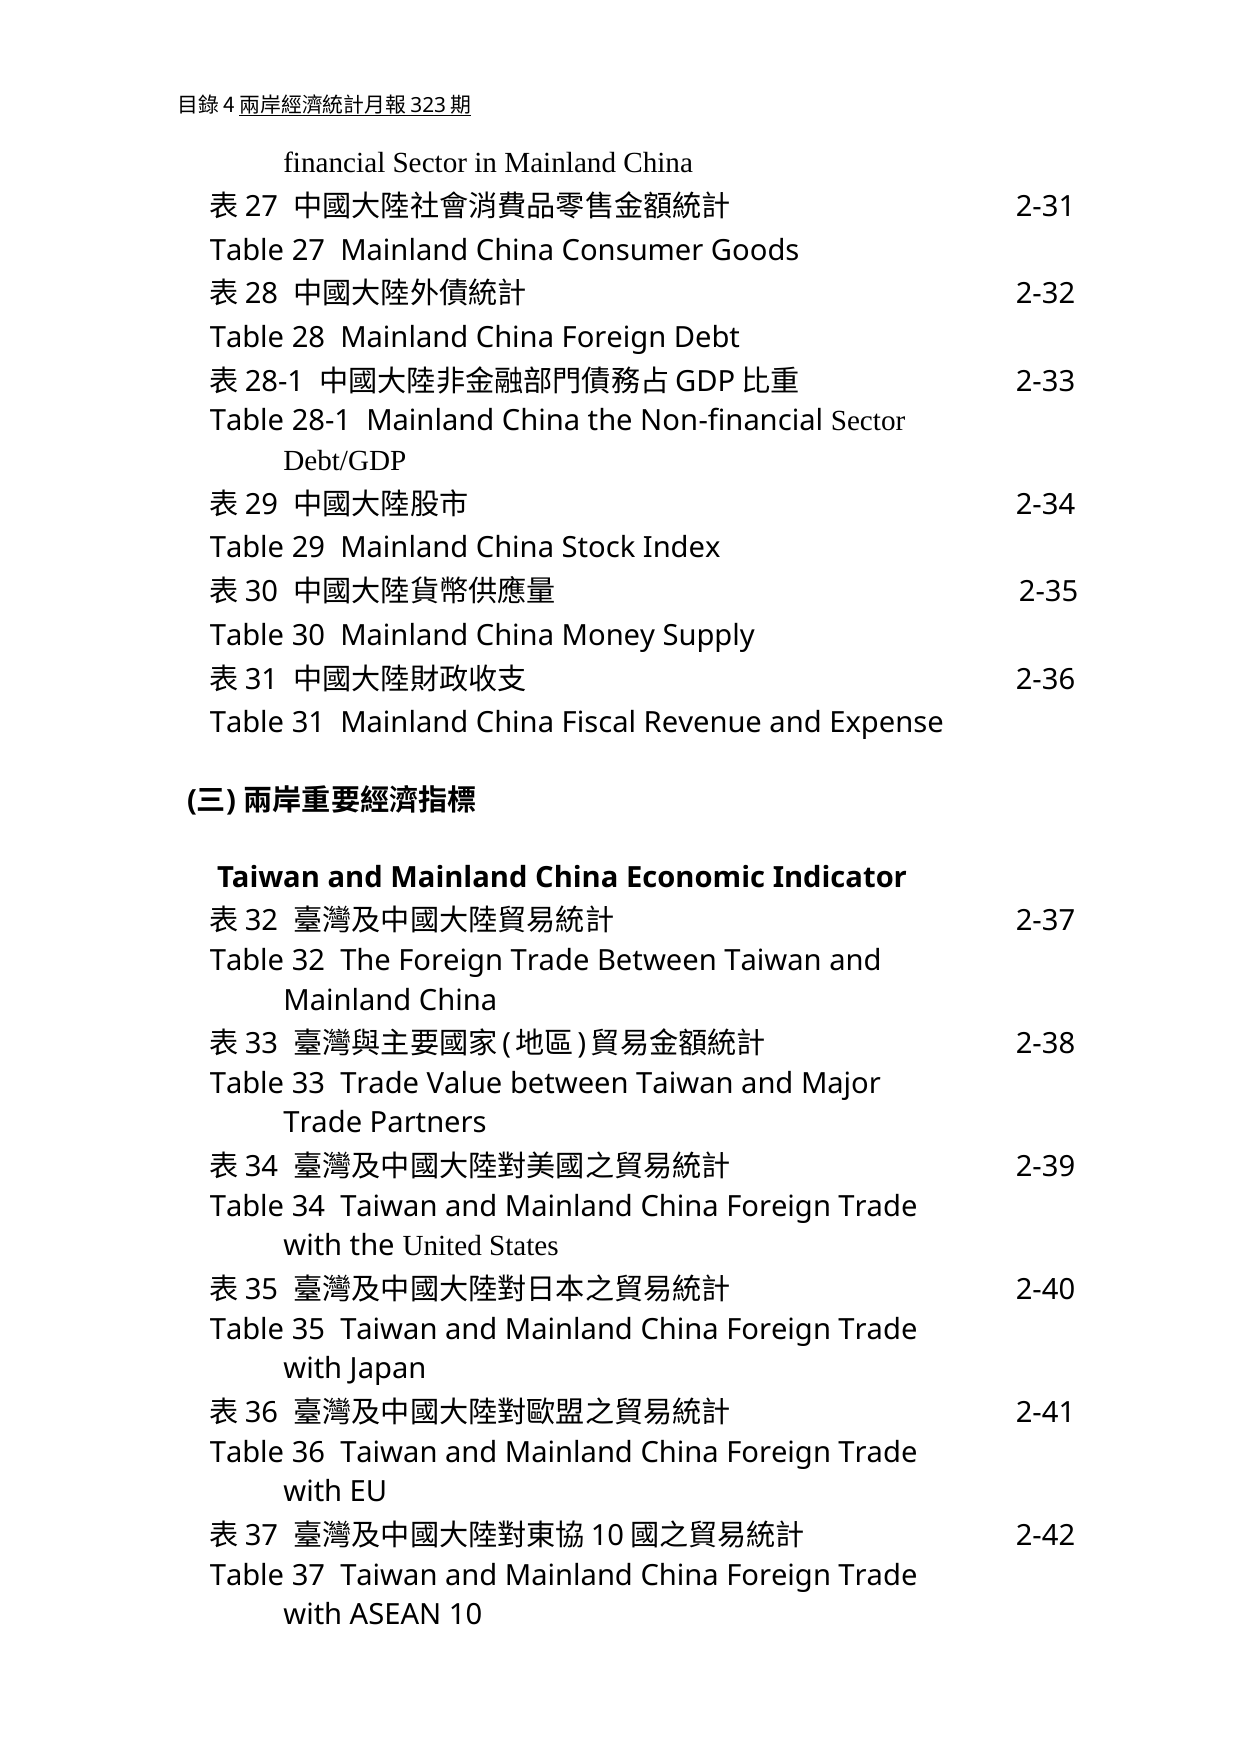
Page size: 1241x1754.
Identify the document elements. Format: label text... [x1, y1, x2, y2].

table_cell 2-35 [1013, 566, 1179, 609]
table_cell [948, 610, 1013, 653]
table_cell 2-42 [1013, 1510, 1179, 1553]
table_cell [1013, 1062, 1179, 1141]
table_cell Table 30 Mainland China Money Supply [180, 610, 948, 653]
table_cell [948, 141, 1013, 180]
table_cell [1013, 697, 1179, 741]
table_cell [1179, 1018, 1238, 1062]
table_cell 表36 臺灣及中國大陸對歐盟之貿易統計 [180, 1387, 948, 1430]
table_cell [1179, 1062, 1238, 1141]
table_cell [1013, 741, 1179, 818]
table_cell [948, 1062, 1013, 1141]
table_cell 2-31 [1013, 180, 1179, 224]
table_cell [948, 741, 1013, 818]
table_cell 2-40 [1013, 1264, 1179, 1307]
table_cell 表27 中國大陸社會消費品零售金額統計 [180, 180, 948, 224]
table_cell [1013, 1185, 1179, 1264]
table_cell [948, 1430, 1013, 1509]
table_cell [1179, 355, 1238, 399]
table_cell 表34 臺灣及中國大陸對美國之貿易統計 [180, 1141, 948, 1184]
table_cell Table 36 Taiwan and Mainland China Foreign Trade with EU [180, 1430, 948, 1509]
table_cell [948, 312, 1013, 355]
table_cell [1179, 1553, 1238, 1632]
table_cell Taiwan and Mainland China Economic Indicator [180, 818, 948, 895]
table_cell Table 28-1 Mainland China the Non‑financial Sector Debt/GDP [180, 399, 948, 478]
table_cell [948, 1510, 1013, 1553]
table_cell [1179, 141, 1238, 180]
table_cell Table 34 Taiwan and Mainland China Foreign Trade with the United States [180, 1185, 948, 1264]
table_cell 表28 中國大陸外債統計 [180, 268, 948, 312]
table_cell 表31 中國大陸財政收支 [180, 653, 948, 697]
table_cell 表37 臺灣及中國大陸對東協10國之貿易統計 [180, 1510, 948, 1553]
table_cell [1179, 312, 1238, 355]
table_cell Table 32 The Foreign Trade Between Taiwan and Mainland China [180, 939, 948, 1018]
table_cell Table 28 Mainland China Foreign Debt [180, 312, 948, 355]
table_cell [948, 697, 1013, 741]
table_cell [1179, 939, 1238, 1018]
table_cell [948, 939, 1013, 1018]
table_cell [948, 895, 1013, 939]
table_cell [948, 522, 1013, 566]
table_cell [1179, 1264, 1238, 1307]
table_cell [1013, 1430, 1179, 1509]
table_cell [1179, 1185, 1238, 1264]
table_cell 2-32 [1013, 268, 1179, 312]
table_cell 2-37 [1013, 895, 1179, 939]
table_cell [1179, 1387, 1238, 1430]
table_cell Table 31 Mainland China Fiscal Revenue and Expense [180, 697, 948, 741]
table_cell [1179, 1430, 1238, 1509]
table_cell financial Sector in Mainland China [180, 141, 948, 180]
table_cell [948, 1185, 1013, 1264]
table_cell Table 29 Mainland China Stock Index [180, 522, 948, 566]
table_cell [1179, 566, 1238, 609]
table_cell [1179, 1308, 1238, 1387]
table_cell [948, 653, 1013, 697]
table_cell 表29 中國大陸股市 [180, 478, 948, 522]
table_cell [948, 1264, 1013, 1307]
table_cell 表35 臺灣及中國大陸對日本之貿易統計 [180, 1264, 948, 1307]
table_cell Table 27 Mainland China Consumer Goods [180, 224, 948, 268]
table_cell Table 35 Taiwan and Mainland China Foreign Trade with Japan [180, 1308, 948, 1387]
table_cell 表28-1 中國大陸非金融部門債務占GDP比重 [180, 355, 948, 399]
table_cell [1179, 610, 1238, 653]
table_cell [1013, 522, 1179, 566]
table_cell [1179, 522, 1238, 566]
table_cell [1179, 1141, 1238, 1184]
table_cell [948, 1018, 1013, 1062]
table_cell [1179, 478, 1238, 522]
table_cell [1013, 312, 1179, 355]
table_cell [948, 1308, 1013, 1387]
table_cell 表32 臺灣及中國大陸貿易統計 [180, 895, 948, 939]
table_cell [1013, 610, 1179, 653]
table_cell [948, 566, 1013, 609]
table_cell 表30 中國大陸貨幣供應量 [180, 566, 948, 609]
table_cell [948, 1387, 1013, 1430]
table_cell [948, 399, 1013, 478]
table_cell [1013, 1308, 1179, 1387]
table_cell [1179, 268, 1238, 312]
table_cell [1179, 697, 1238, 741]
table_cell [1013, 224, 1179, 268]
table_cell [1179, 399, 1238, 478]
table_cell 2-38 [1013, 1018, 1179, 1062]
table_cell [1179, 895, 1238, 939]
table_cell [1179, 180, 1238, 224]
table_cell [1013, 818, 1179, 895]
table_cell [1179, 1510, 1238, 1553]
table_cell [948, 1553, 1013, 1632]
table_cell 2-33 [1013, 355, 1179, 399]
table_cell [948, 268, 1013, 312]
table_cell [1179, 224, 1238, 268]
table_cell [1013, 1553, 1179, 1632]
table_cell [1179, 741, 1238, 818]
table_cell [948, 224, 1013, 268]
table_cell 2-36 [1013, 653, 1179, 697]
table_cell [948, 818, 1013, 895]
table_cell Table 33 Trade Value between Taiwan and Major Trade Partners [180, 1062, 948, 1141]
table_cell [1013, 399, 1179, 478]
table_cell [1179, 653, 1238, 697]
table_cell [1131, 141, 1179, 180]
table_cell [948, 180, 1013, 224]
table_cell 2-39 [1013, 1141, 1179, 1184]
table_cell 表33 臺灣與主要國家(地區)貿易金額統計 [180, 1018, 948, 1062]
table_cell [948, 355, 1013, 399]
table_cell [948, 478, 1013, 522]
table_cell (三) 兩岸重要經濟指標 [180, 741, 948, 818]
table_cell [1013, 141, 1131, 180]
table_cell 2-41 [1013, 1387, 1179, 1430]
table_cell [1013, 939, 1179, 1018]
table_cell [1179, 818, 1238, 895]
table_cell 2-34 [1013, 478, 1179, 522]
table_cell [948, 1141, 1013, 1184]
table_cell Table 37 Taiwan and Mainland China Foreign Trade with ASEAN 10 [180, 1553, 948, 1632]
